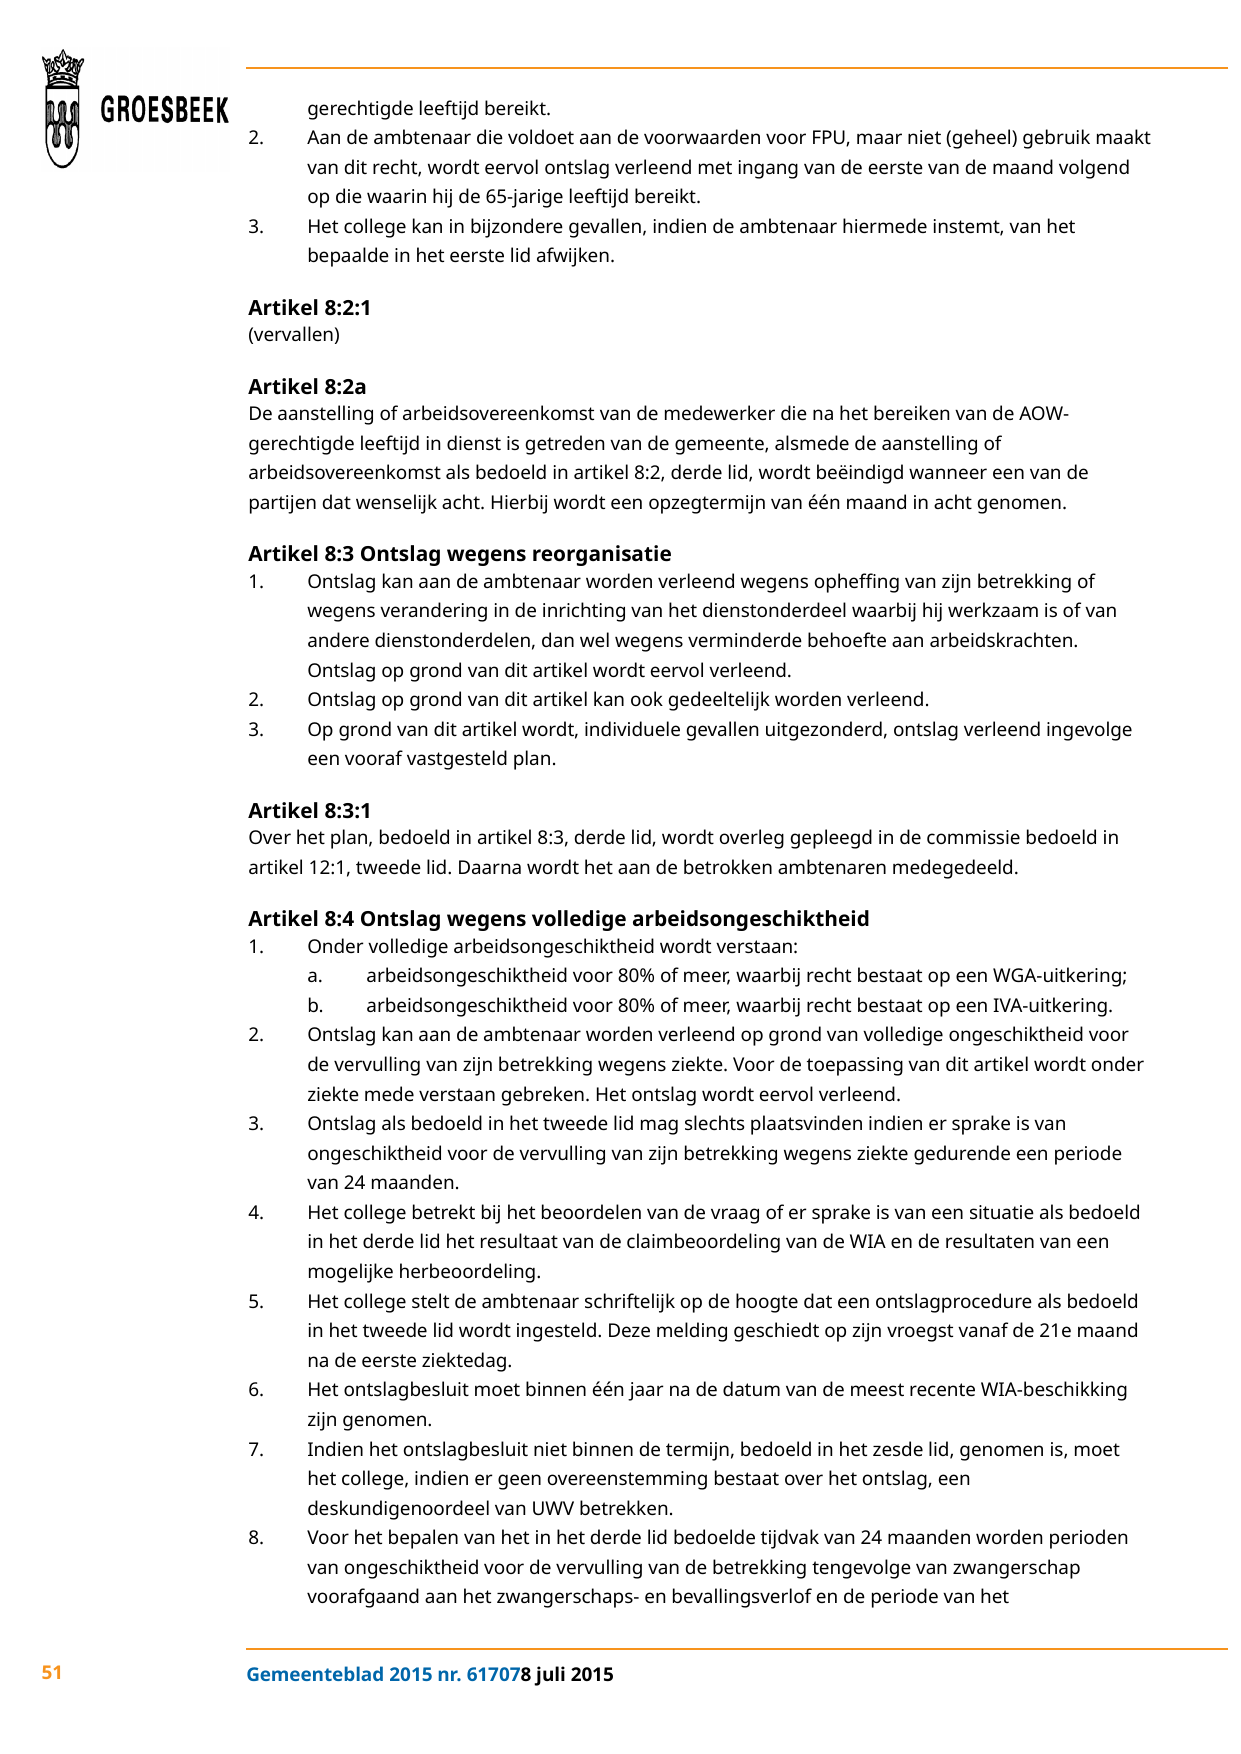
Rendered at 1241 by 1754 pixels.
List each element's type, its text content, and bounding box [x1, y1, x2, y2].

text De aanstelling of arbeidsovereenkomst van de medewerker die na het bereiken van de AOW-gerechtigde leeftijd in dienst is getreden van de gemeente, alsmede de aanstelling of arbeidsovereenkomst als bedoeld in artikel 8:2, derde lid, wordt beëindigd wanneer een van de partijen dat wenselijk acht. Hierbij wordt een opzegtermijn van één maand in acht genomen. [248, 400, 1152, 515]
text Artikel 8:4 Ontslag wegens volledige arbeidsongeschiktheid [248, 904, 1152, 933]
text Artikel 8:2a [248, 372, 1152, 400]
list Het college betrekt bij het beoordelen van de vraag of er sprake is van een situatie als bedoeld in het derde lid het resultaat van de claimbeoordeling van de WIA en de resultaten van een mogelijke herbeoordeling. [248, 1199, 1152, 1284]
list Ontslag kan aan de ambtenaar worden verleend op grond van volledige ongeschiktheid voor de vervulling van zijn betrekking wegens ziekte. Voor de toepassing van dit artikel wordt onder ziekte mede verstaan gebreken. Het ontslag wordt eervol verleend. [248, 1022, 1152, 1106]
list Het college stelt de ambtenaar schriftelijk op de hoogte dat een ontslagprocedure als bedoeld in het tweede lid wordt ingesteld. Deze melding geschiedt op zijn vroegst vanaf de 21e maand na de eerste ziektedag. [248, 1288, 1152, 1373]
picture [41, 47, 231, 172]
text Artikel 8:3 Ontslag wegens reorganisatie [248, 539, 1152, 568]
text Artikel 8:3:1 [248, 796, 1152, 824]
text Artikel 8:2:1 [248, 293, 1152, 322]
list Onder volledige arbeidsongeschiktheid wordt verstaan: [248, 933, 1152, 958]
text (vervallen) [248, 322, 1152, 347]
list Ontslag op grond van dit artikel kan ook gedeeltelijk worden verleend. [248, 686, 1152, 712]
list Op grond van dit artikel wordt, individuele gevallen uitgezonderd, ontslag verleend ingevolge een vooraf vastgesteld plan. [248, 716, 1152, 771]
list arbeidsongeschiktheid voor 80% of meer, waarbij recht bestaat op een WGA-uitkering; [307, 962, 1152, 988]
text Over het plan, bedoeld in artikel 8:3, derde lid, wordt overleg gepleegd in de commissie bedoeld in artikel 12:1, tweede lid. Daarna wordt het aan de betrokken ambtenaren medegedeeld. [248, 824, 1152, 880]
list Het ontslagbesluit moet binnen één jaar na de datum van de meest recente WIA-beschikking zijn genomen. [248, 1377, 1152, 1432]
list Het college kan in bijzondere gevallen, indien de ambtenaar hiermede instemt, van het bepaalde in het eerste lid afwijken. [248, 213, 1152, 268]
list Aan de ambtenaar die voldoet aan de voorwaarden voor FPU, maar niet (geheel) gebruik maakt van dit recht, wordt eervol ontslag verleend met ingang van de eerste van de maand volgend op die waarin hij de 65-jarige leeftijd bereikt. [248, 124, 1152, 209]
list Voor het bepalen van het in het derde lid bedoelde tijdvak van 24 maanden worden perioden van ongeschiktheid voor de vervulling van de betrekking tengevolge van zwangerschap voorafgaand aan het zwangerschaps- en bevallingsverlof en de periode van het [248, 1524, 1152, 1609]
list gerechtigde leeftijd bereikt. [248, 95, 1152, 121]
list Ontslag als bedoeld in het tweede lid mag slechts plaatsvinden indien er sprake is van ongeschiktheid voor de vervulling van zijn betrekking wegens ziekte gedurende een periode van 24 maanden. [248, 1110, 1152, 1195]
list arbeidsongeschiktheid voor 80% of meer, waarbij recht bestaat op een IVA-uitkering. [307, 992, 1152, 1018]
list Ontslag kan aan de ambtenaar worden verleend wegens opheffing van zijn betrekking of wegens verandering in de inrichting van het dienstonderdeel waarbij hij werkzaam is of van andere dienstonderdelen, dan wel wegens verminderde behoefte aan arbeidskrachten. Ontslag op grond van dit artikel wordt eervol verleend. [248, 568, 1152, 682]
list Indien het ontslagbesluit niet binnen de termijn, bedoeld in het zesde lid, genomen is, moet het college, indien er geen overeenstemming bestaat over het ontslag, een deskundigenoordeel van UWV betrekken. [248, 1436, 1152, 1521]
